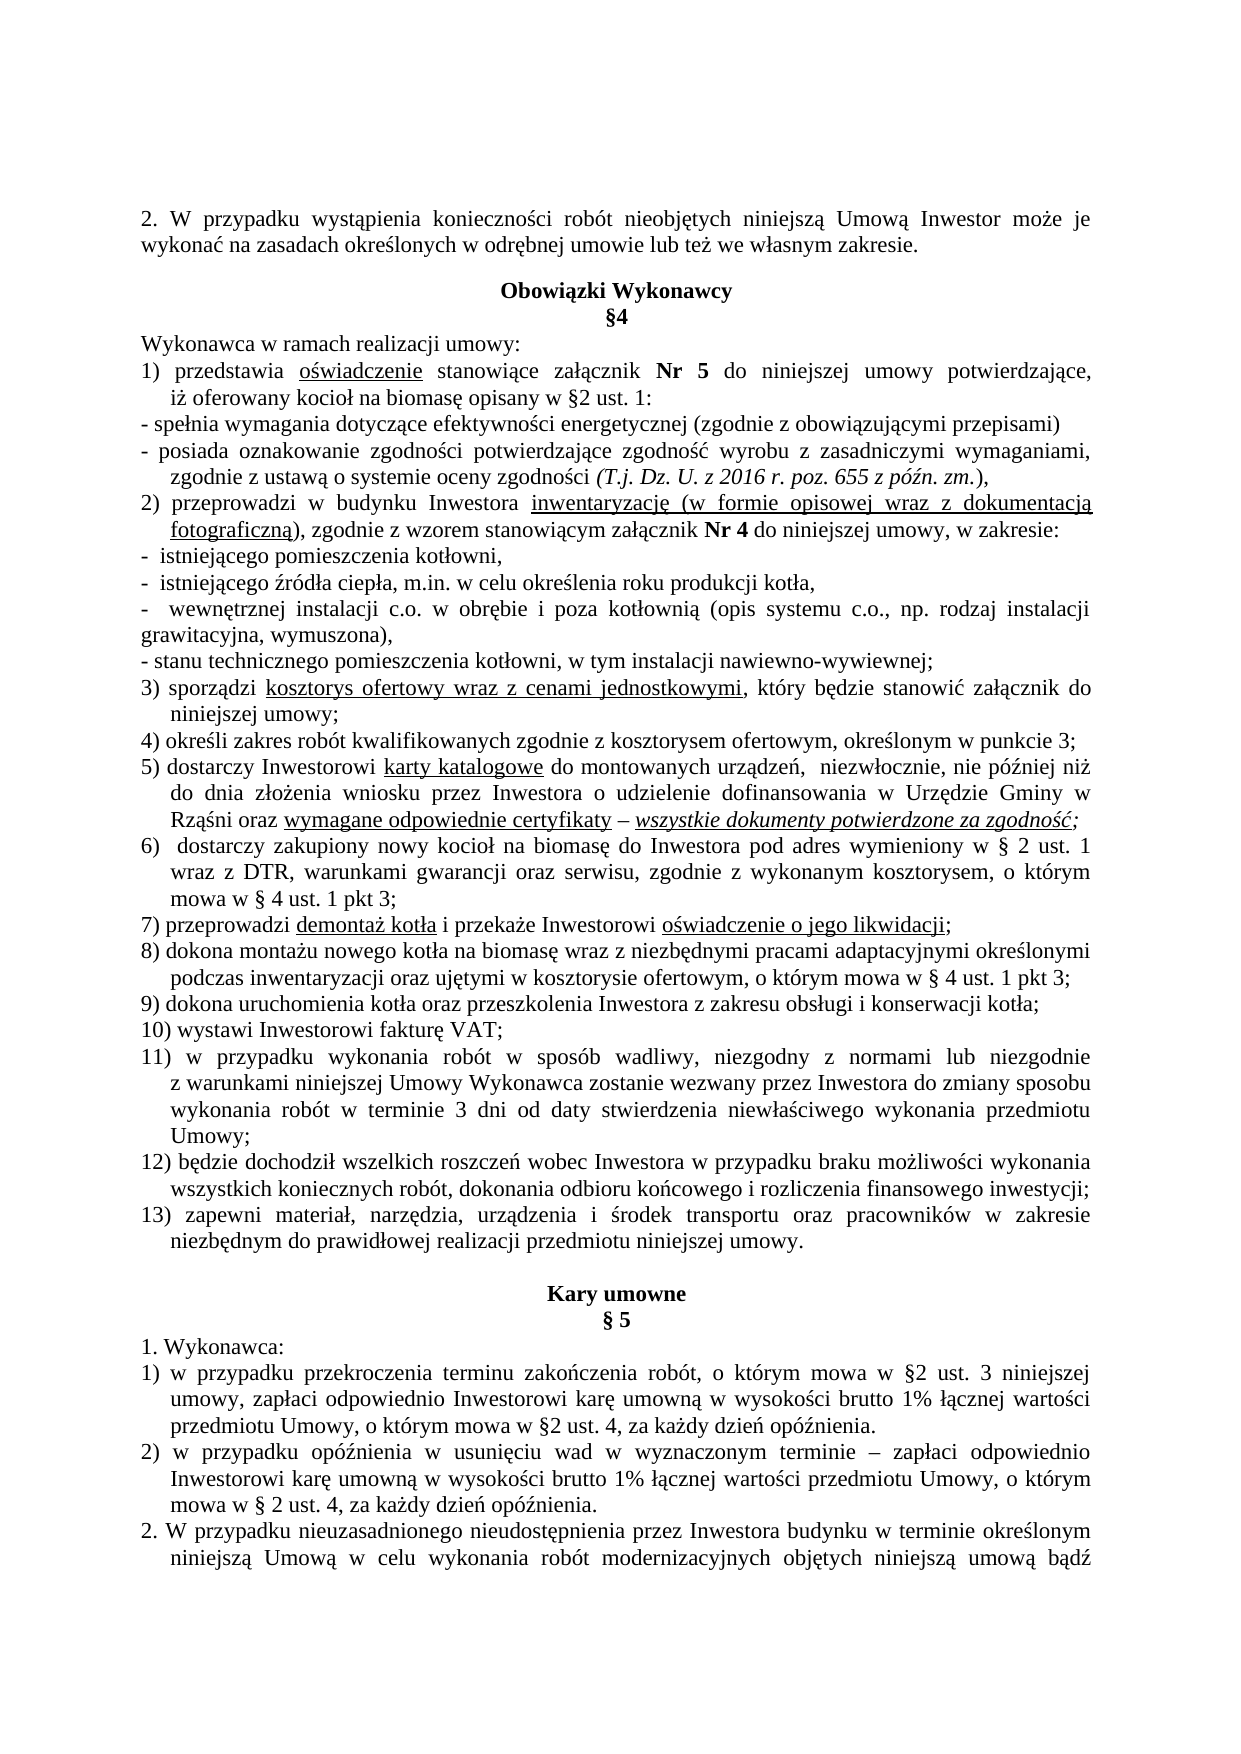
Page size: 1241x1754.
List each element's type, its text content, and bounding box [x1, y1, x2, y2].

text 7) przeprowadzi demontaż kotła i przekaże Inwestorowi oświadczenie o jego likwidacji; [141, 911, 1092, 937]
text 1. Wykonawca: [141, 1333, 1092, 1359]
text 13) zapewni materiał, narzędzia, urządzenia i środek transportu oraz pracowników w zakresie niezbędnym do prawidłowej realizacji przedmiotu niniejszej umowy. [141, 1201, 1092, 1254]
text Kary umowne [141, 1280, 1092, 1306]
text 6) dostarczy zakupiony nowy kocioł na biomasę do Inwestora pod adres wymieniony w § 2 ust. 1 wraz z DTR, warunkami gwarancji oraz serwisu, zgodnie z wykonanym kosztorysem, o którym mowa w § 4 ust. 1 pkt 3; [141, 832, 1092, 911]
text §4 [141, 303, 1092, 330]
text 2. W przypadku wystąpienia konieczności robót nieobjętych niniejszą Umową Inwestor może je wykonać na zasadach określonych w odrębnej umowie lub też we własnym zakresie. [141, 205, 1092, 258]
text § 5 [141, 1306, 1092, 1333]
text 9) dokona uruchomienia kotła oraz przeszkolenia Inwestora z zakresu obsługi i konserwacji kotła; [141, 990, 1092, 1017]
text 2) w przypadku opóźnienia w usunięciu wad w wyznaczonym terminie – zapłaci odpowiednio Inwestorowi karę umowną w wysokości brutto 1% łącznej wartości przedmiotu Umowy, o którym mowa w § 2 ust. 4, za każdy dzień opóźnienia. [141, 1438, 1092, 1517]
text 2) przeprowadzi w budynku Inwestora inwentaryzację (w formie opisowej wraz z dokumentacją fotograficzną), zgodnie z wzorem stanowiącym załącznik Nr 4 do niniejszej umowy, w zakresie: [141, 489, 1092, 542]
text - wewnętrznej instalacji c.o. w obrębie i poza kotłownią (opis systemu c.o., np. rodzaj instalacji grawitacyjna, wymuszona), [141, 595, 1092, 648]
text - stanu technicznego pomieszczenia kotłowni, w tym instalacji nawiewno-wywiewnej; [141, 648, 1092, 674]
text 2. W przypadku nieuzasadnionego nieudostępnienia przez Inwestora budynku w terminie określonym niniejszą Umową w celu wykonania robót modernizacyjnych objętych niniejszą umową bądź [141, 1517, 1092, 1570]
text 3) sporządzi kosztorys ofertowy wraz z cenami jednostkowymi, który będzie stanowić załącznik do niniejszej umowy; [141, 674, 1092, 727]
text - spełnia wymagania dotyczące efektywności energetycznej (zgodnie z obowiązującymi przepisami) [141, 410, 1092, 437]
text 5) dostarczy Inwestorowi karty katalogowe do montowanych urządzeń, niezwłocznie, nie później niż do dnia złożenia wniosku przez Inwestora o udzielenie dofinansowania w Urzędzie Gminy w Rząśni oraz wymagane odpowiednie certyfikaty – wszystkie dokumenty potwierdzone za zgodność; [141, 753, 1092, 832]
text 1) przedstawia oświadczenie stanowiące załącznik Nr 5 do niniejszej umowy potwierdzające, iż oferowany kocioł na biomasę opisany w §2 ust. 1: [141, 356, 1092, 410]
text - posiada oznakowanie zgodności potwierdzające zgodność wyrobu z zasadniczymi wymaganiami, zgodnie z ustawą o systemie oceny zgodności (T.j. Dz. U. z 2016 r. poz. 655 z późn. zm.), [141, 437, 1092, 489]
text 11) w przypadku wykonania robót w sposób wadliwy, niezgodny z normami lub niezgodnie z warunkami niniejszej Umowy Wykonawca zostanie wezwany przez Inwestora do zmiany sposobu wykonania robót w terminie 3 dni od daty stwierdzenia niewłaściwego wykonania przedmiotu Umowy; [141, 1043, 1092, 1148]
text 1) w przypadku przekroczenia terminu zakończenia robót, o którym mowa w §2 ust. 3 niniejszej umowy, zapłaci odpowiednio Inwestorowi karę umowną w wysokości brutto 1% łącznej wartości przedmiotu Umowy, o którym mowa w §2 ust. 4, za każdy dzień opóźnienia. [141, 1359, 1092, 1438]
text Obowiązki Wykonawcy [141, 277, 1092, 303]
text 8) dokona montażu nowego kotła na biomasę wraz z niezbędnymi pracami adaptacyjnymi określonymi podczas inwentaryzacji oraz ujętymi w kosztorysie ofertowym, o którym mowa w § 4 ust. 1 pkt 3; [141, 937, 1092, 990]
text 10) wystawi Inwestorowi fakturę VAT; [141, 1017, 1092, 1043]
text - istniejącego pomieszczenia kotłowni, [141, 542, 1092, 568]
text - istniejącego źródła ciepła, m.in. w celu określenia roku produkcji kotła, [141, 568, 1092, 595]
text 12) będzie dochodził wszelkich roszczeń wobec Inwestora w przypadku braku możliwości wykonania wszystkich koniecznych robót, dokonania odbioru końcowego i rozliczenia finansowego inwestycji; [141, 1148, 1092, 1201]
text Wykonawca w ramach realizacji umowy: [141, 330, 1092, 356]
text 4) określi zakres robót kwalifikowanych zgodnie z kosztorysem ofertowym, określonym w punkcie 3; [141, 727, 1092, 753]
